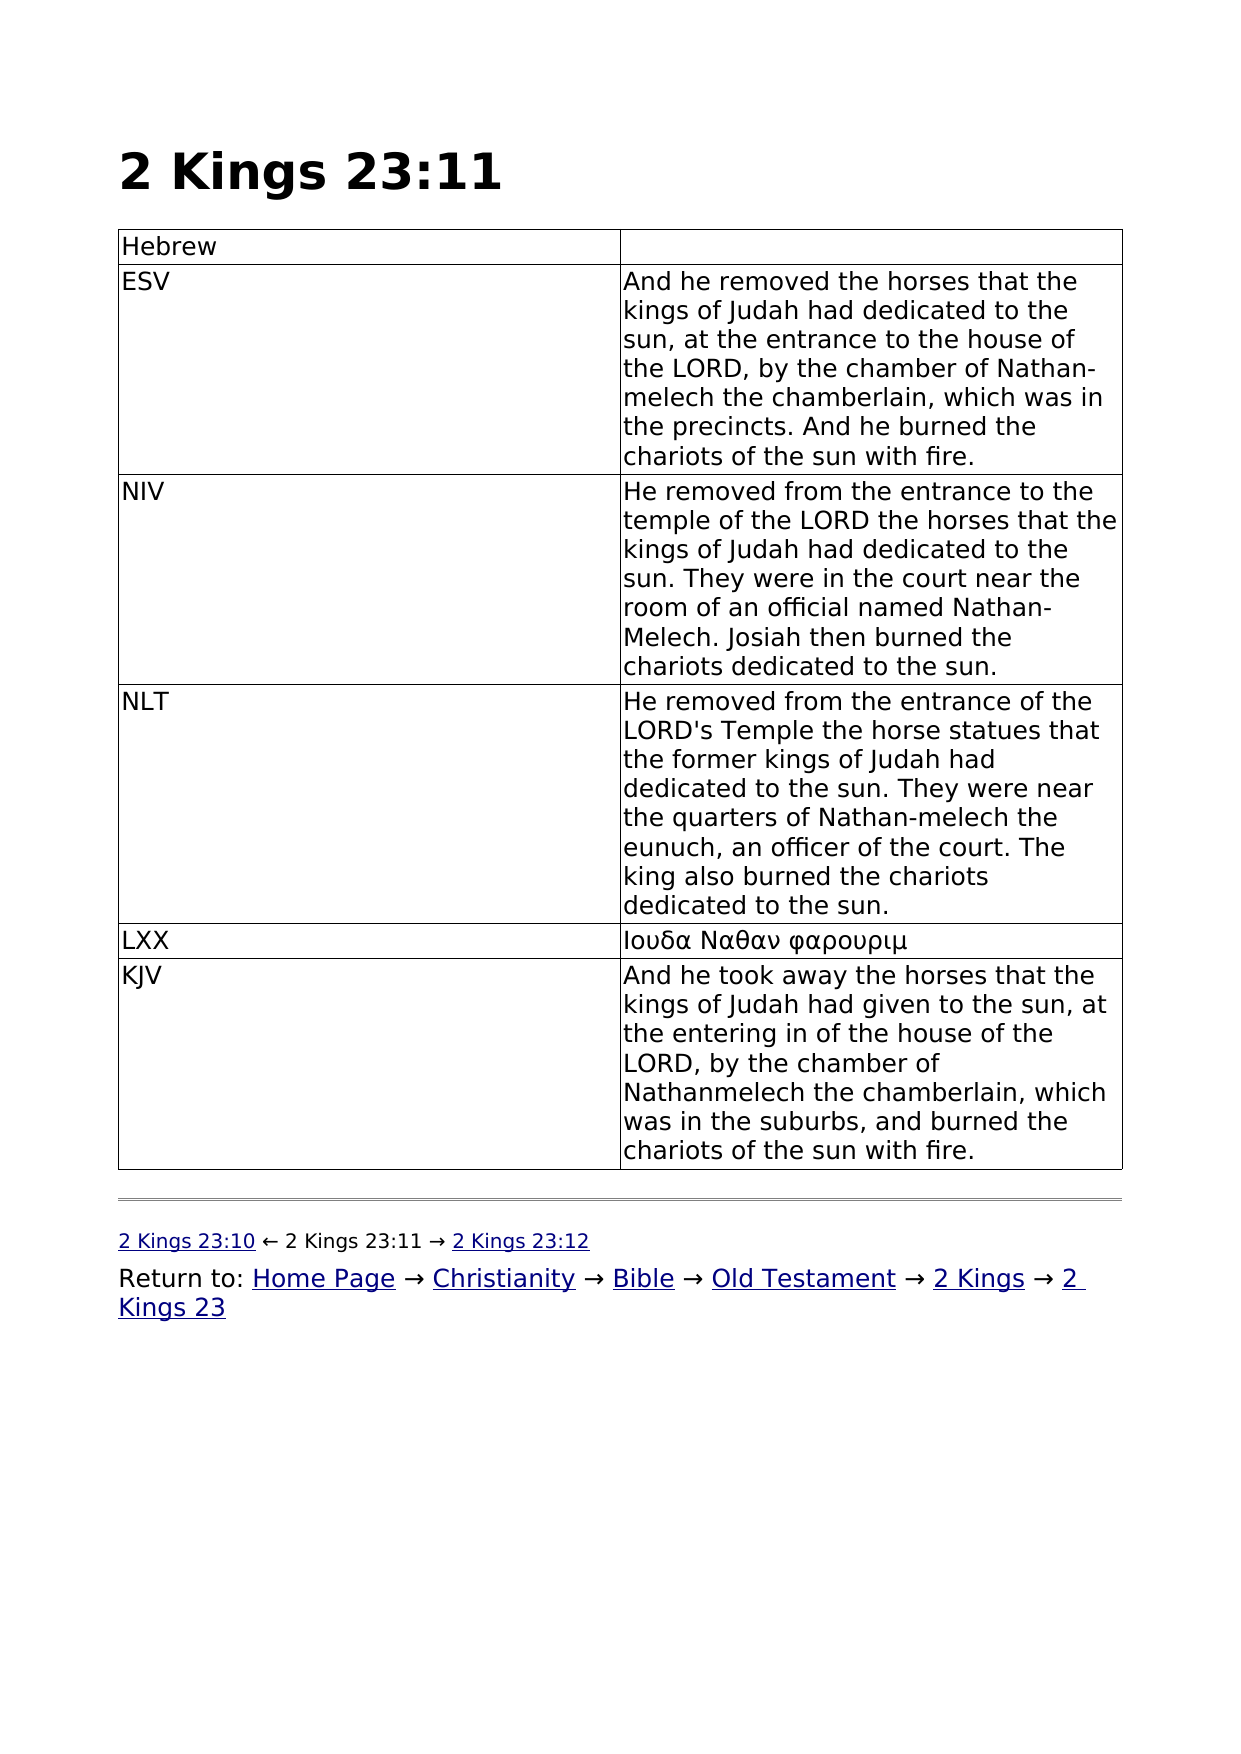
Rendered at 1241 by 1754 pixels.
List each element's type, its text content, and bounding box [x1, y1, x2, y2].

table_cell ESV [119, 265, 620, 474]
table_cell And he removed the horses that the kings of Judah had dedicated to the sun, at the entrance to the house of the LORD, by the chamber of Nathan-melech the chamberlain, which was in the precincts. And he burned the chariots of the sun with fire. [621, 265, 1122, 474]
table_cell He removed from the entrance to the temple of the LORD the horses that the kings of Judah had dedicated to the sun. They were in the court near the room of an official named Nathan-Melech. Josiah then burned the chariots dedicated to the sun. [621, 475, 1122, 684]
text Return to: Home Page → Christianity → Bible → Old Testament → 2 Kings → 2 Kings 23 [118, 1264, 1122, 1322]
subtitle 2 Kings 23:11 [118, 143, 1122, 201]
table_header [621, 230, 1122, 264]
table_cell KJV [119, 959, 620, 1168]
table_header Hebrew [119, 230, 620, 264]
table_cell And he took away the horses that the kings of Judah had given to the sun, at the entering in of the house of the LORD, by the chamber of Nathanmelech the chamberlain, which was in the suburbs, and burned the chariots of the sun with fire. [621, 959, 1122, 1168]
table_cell LXX [119, 924, 620, 958]
table_cell Ιουδα Ναθαν φαρουριμ [621, 924, 1122, 958]
table_cell NLT [119, 685, 620, 923]
text 2 Kings 23:10 ← 2 Kings 23:11 → 2 Kings 23:12 [118, 1230, 1122, 1264]
table_cell He removed from the entrance of the LORD's Temple the horse statues that the former kings of Judah had dedicated to the sun. They were near the quarters of Nathan-melech the eunuch, an officer of the court. The king also burned the chariots dedicated to the sun. [621, 685, 1122, 923]
table_cell NIV [119, 475, 620, 684]
